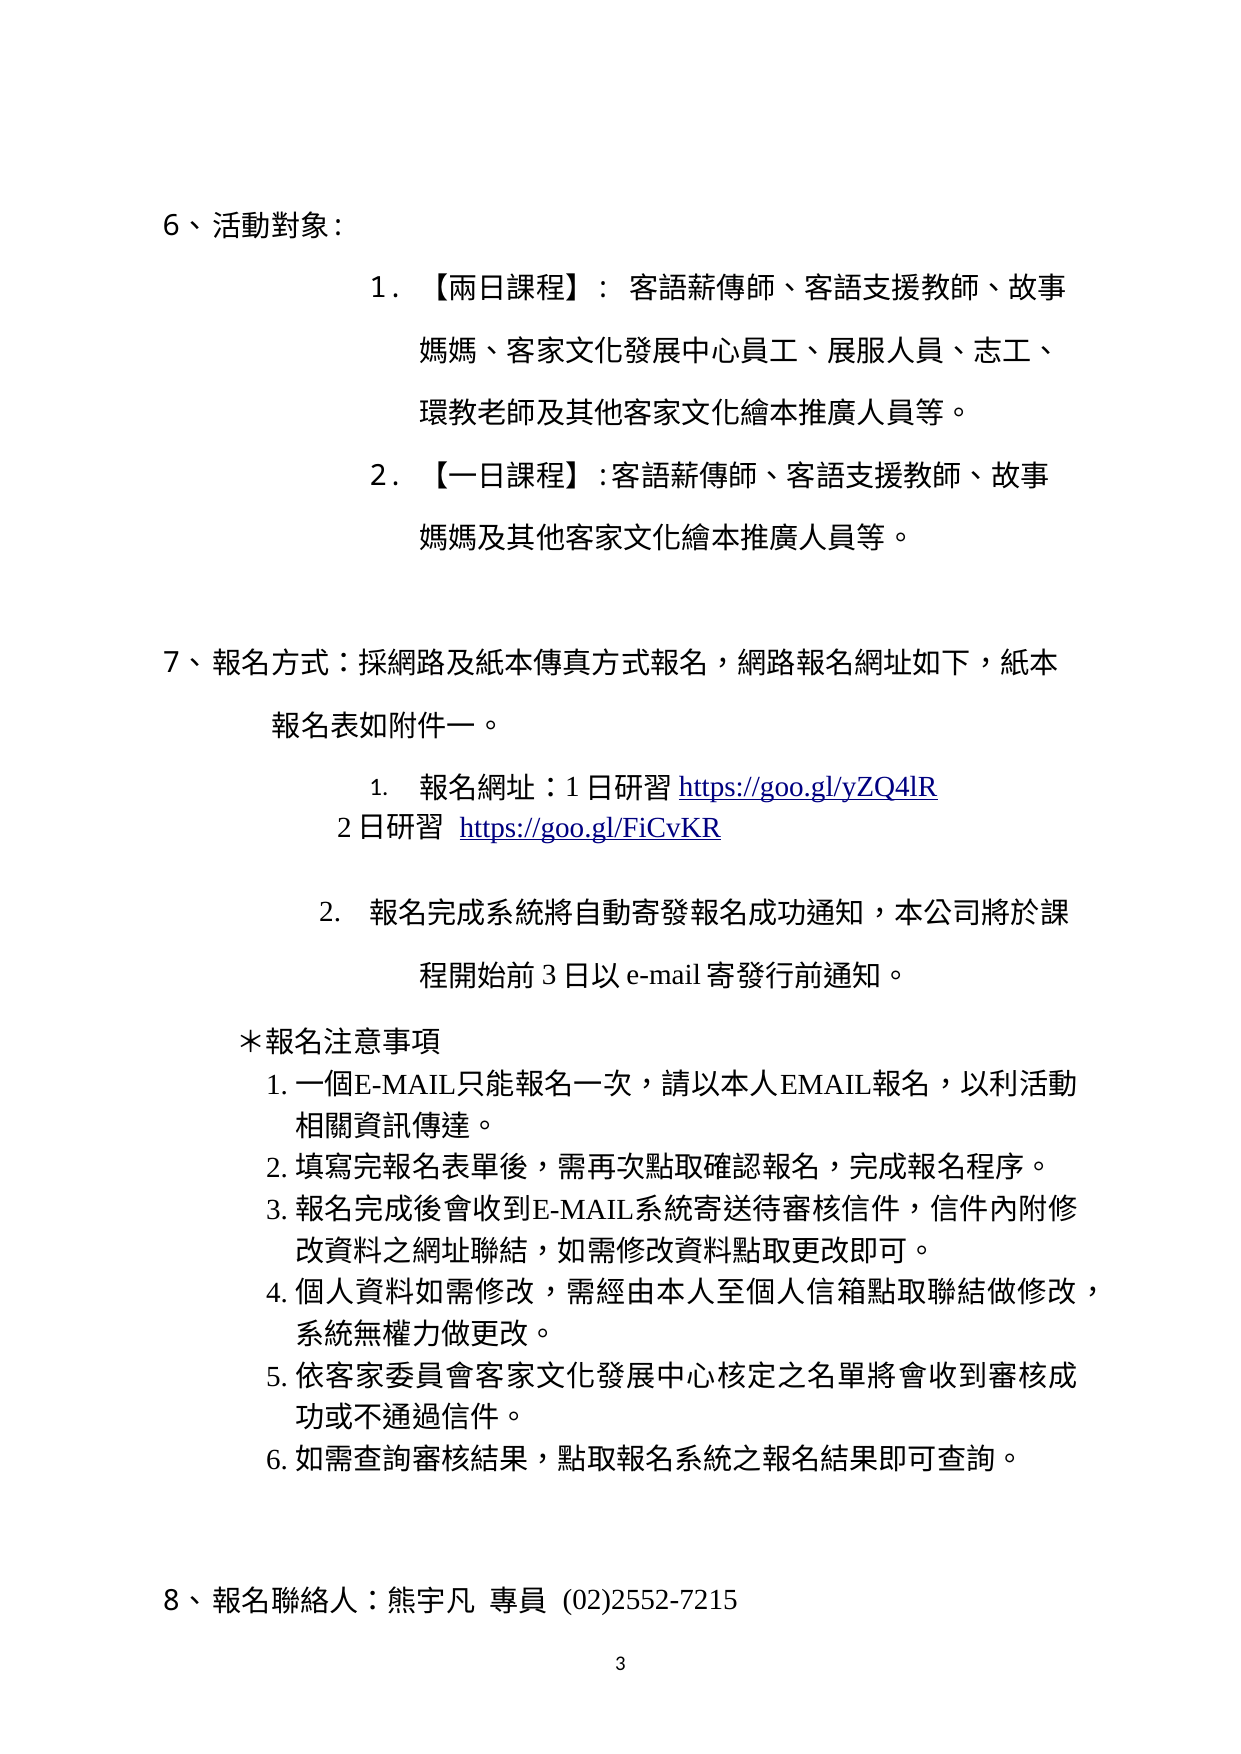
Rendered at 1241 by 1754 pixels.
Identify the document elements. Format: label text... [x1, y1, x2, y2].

list 報名聯絡人：熊宇凡 專員 (02)2552-7215 [162, 1557, 1078, 1619]
list 【一日課程】:客語薪傳師、客語支援教師、故事媽媽及其他客家文化繪本推廣人員等。 [369, 432, 1078, 557]
list 報名網址：1日研習https://goo.gl/yZQ4lR [369, 744, 1078, 807]
list 【兩日課程】: 客語薪傳師、客語支援教師、故事媽媽、客家文化發展中心員工、展服人員、志工、環教老師及其他客家文化繪本推廣人員等。 [369, 244, 1078, 432]
text 3. 報名完成後會收到E-MAIL系統寄送待審核信件，信件內附修改資料之網址聯結，如需修改資料點取更改即可。 [266, 1186, 1078, 1269]
list 報名方式：採網路及紙本傳真方式報名，網路報名網址如下，紙本報名表如附件一。 [162, 619, 1078, 744]
text 4. 個人資料如需修改，需經由本人至個人信箱點取聯結做修改，系統無權力做更改。 [266, 1269, 1078, 1353]
text 6. 如需查詢審核結果，點取報名系統之報名結果即可查詢。 [266, 1436, 1078, 1478]
text 2日研習 https://goo.gl/FiCvKR [271, 807, 1078, 844]
list 報名完成系統將自動寄發報名成功通知，本公司將於課程開始前3日以e-mail寄發行前通知。 [319, 869, 1078, 994]
text 2. 填寫完報名表單後，需再次點取確認報名，完成報名程序。 [266, 1144, 1078, 1186]
text 5. 依客家委員會客家文化發展中心核定之名單將會收到審核成功或不通過信件。 [266, 1353, 1078, 1436]
list 活動對象: [162, 182, 1078, 244]
text ＊報名注意事項 [236, 1019, 1078, 1061]
text 1. 一個E-MAIL只能報名一次，請以本人EMAIL報名，以利活動相關資訊傳達。 [266, 1061, 1078, 1144]
